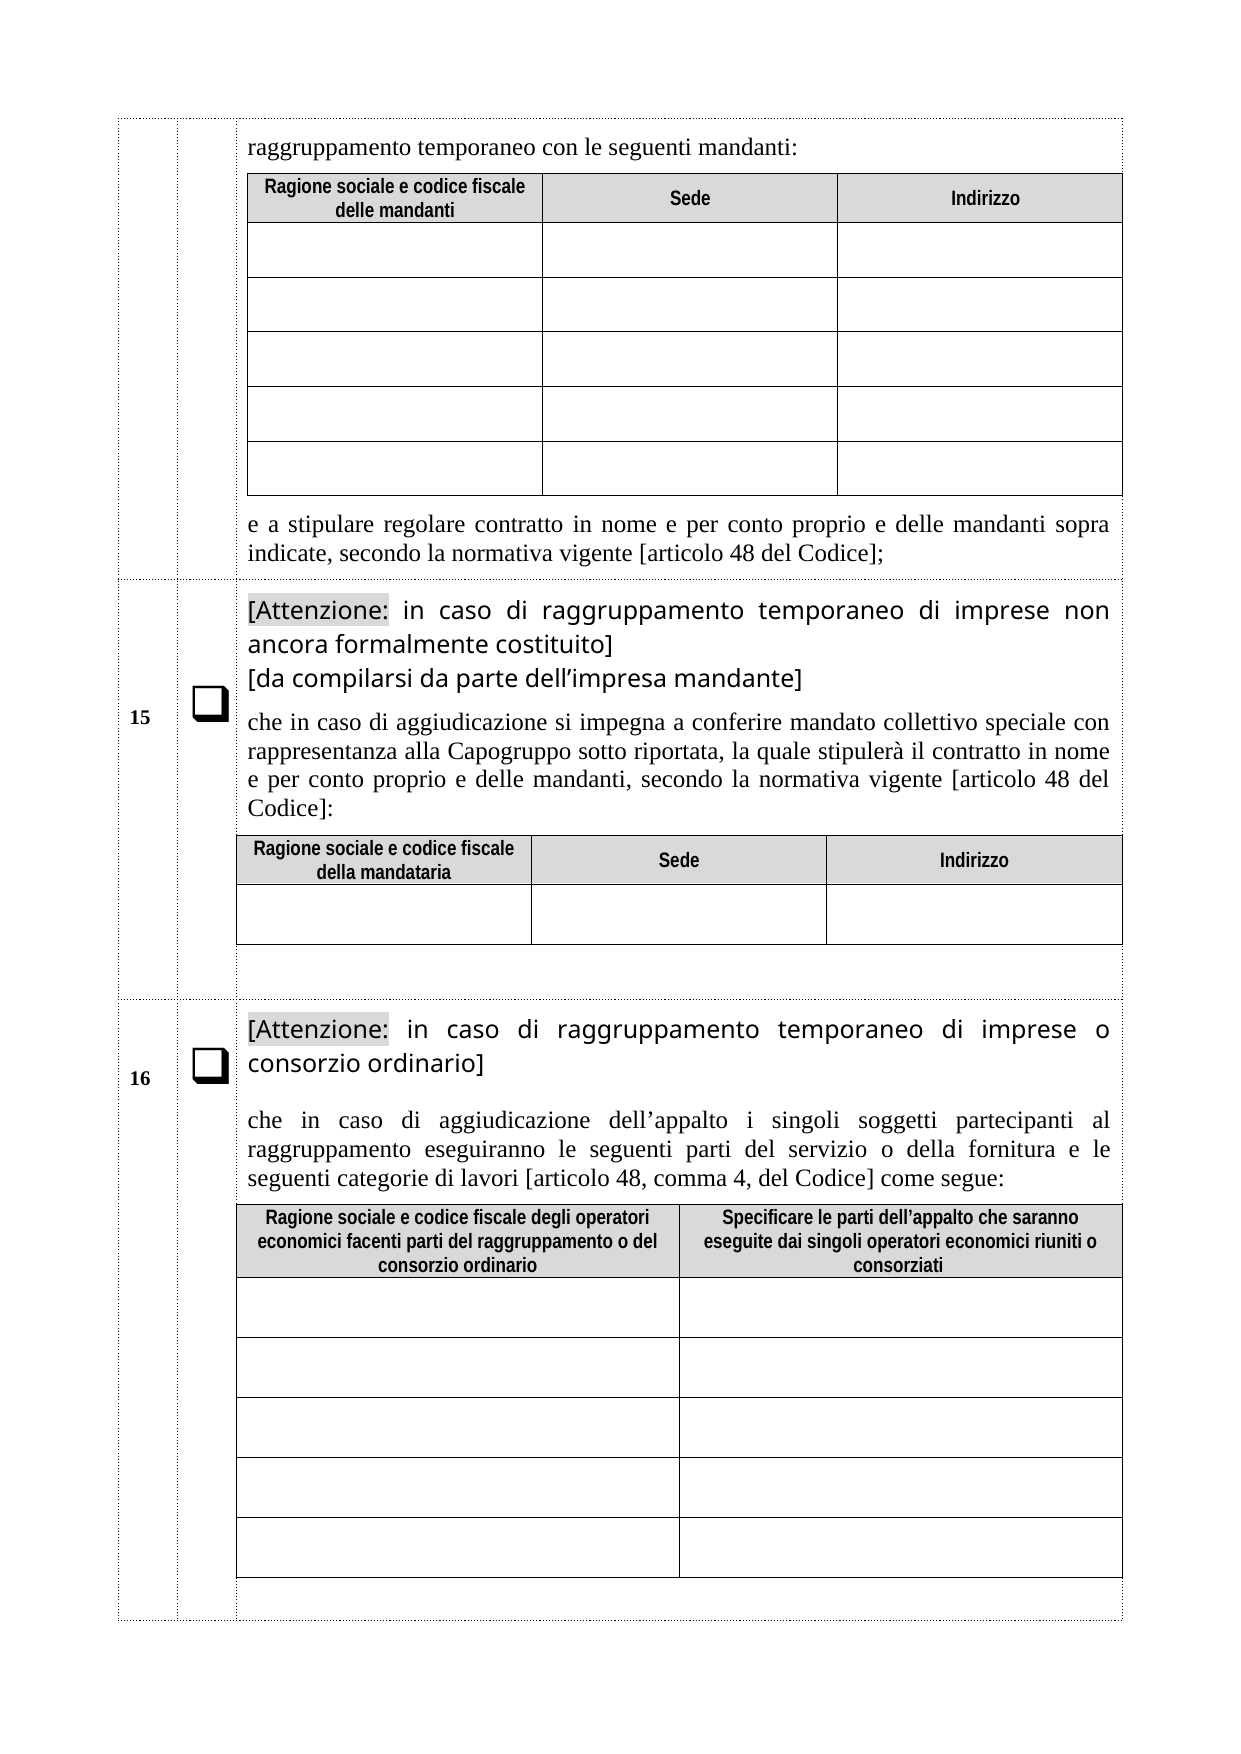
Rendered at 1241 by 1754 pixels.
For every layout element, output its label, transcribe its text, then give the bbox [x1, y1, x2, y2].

table_cell [118, 118, 177, 579]
table_cell [248, 278, 542, 331]
table_cell [118, 579, 177, 998]
table_header Ragione sociale e codice fiscale degli operatori economici facenti parti del raggruppamento o del consorzio ordinario [237, 1205, 679, 1277]
table_cell [838, 223, 1122, 277]
table_cell . [236, 945, 1122, 998]
table_cell [177, 118, 236, 579]
table_cell [680, 1458, 1122, 1517]
table_cell [543, 278, 837, 331]
table_cell [827, 885, 1122, 944]
table_header Sede [543, 174, 837, 222]
table_cell [680, 1518, 1122, 1577]
table_cell [680, 1278, 1122, 1337]
table_cell [838, 442, 1122, 495]
table_cell [237, 1398, 679, 1457]
table_cell [248, 442, 542, 495]
table_cell [543, 332, 837, 386]
table_cell . [236, 1578, 1122, 1619]
table_cell [Attenzione: in caso di raggruppamento temporaneo di imprese non ancora formalmente costituito] [da compilarsi da parte dell’impresa mandante] che in caso di aggiudicazione si impegna a conferire mandato collettivo speciale con rappresentanza alla Capogruppo sotto riportata, la quale stipulerà il contratto in nome e per conto proprio e delle mandanti, secondo la normativa vigente [articolo 48 del Codice]: [236, 579, 1122, 835]
table_cell [543, 387, 837, 441]
table_header Indirizzo [838, 174, 1122, 222]
table_cell [237, 1338, 679, 1397]
table_cell [532, 885, 826, 944]
table_cell [680, 1398, 1122, 1457]
table_cell [838, 387, 1122, 441]
table_cell raggruppamento temporaneo con le seguenti mandanti: e a stipulare regolare contratto in nome e per conto proprio e delle mandanti sopra indicate, secondo la normativa vigente [articolo 48 del Codice]; [236, 118, 1122, 579]
table_header Ragione sociale e codice fiscale delle mandanti [248, 174, 542, 222]
table_cell [237, 1278, 679, 1337]
table_cell [838, 278, 1122, 331]
table_cell [Attenzione: in caso di raggruppamento temporaneo di imprese o consorzio ordinario] che in caso di aggiudicazione dell’appalto i singoli soggetti partecipanti al raggruppamento eseguiranno le seguenti parti del servizio o della fornitura e le seguenti categorie di lavori [articolo 48, comma 4, del Codice] come segue: [236, 999, 1122, 1204]
table_header Ragione sociale e codice fiscale della mandataria [237, 836, 531, 883]
table_cell [248, 223, 542, 277]
table_cell [838, 332, 1122, 386]
table_cell [543, 442, 837, 495]
table_cell [680, 1338, 1122, 1397]
table_cell  [177, 999, 236, 1619]
table_cell [248, 332, 542, 386]
table_cell  [177, 579, 236, 998]
table_cell [118, 999, 177, 1619]
table_cell [237, 1518, 679, 1577]
table_cell [237, 1458, 679, 1517]
table_cell [237, 885, 531, 944]
table_cell [248, 387, 542, 441]
table_cell [543, 223, 837, 277]
table_header Specificare le parti dell’appalto che saranno eseguite dai singoli operatori economici riuniti o consorziati [680, 1205, 1122, 1277]
table_header Sede [532, 836, 826, 883]
table_header Indirizzo [827, 836, 1122, 883]
